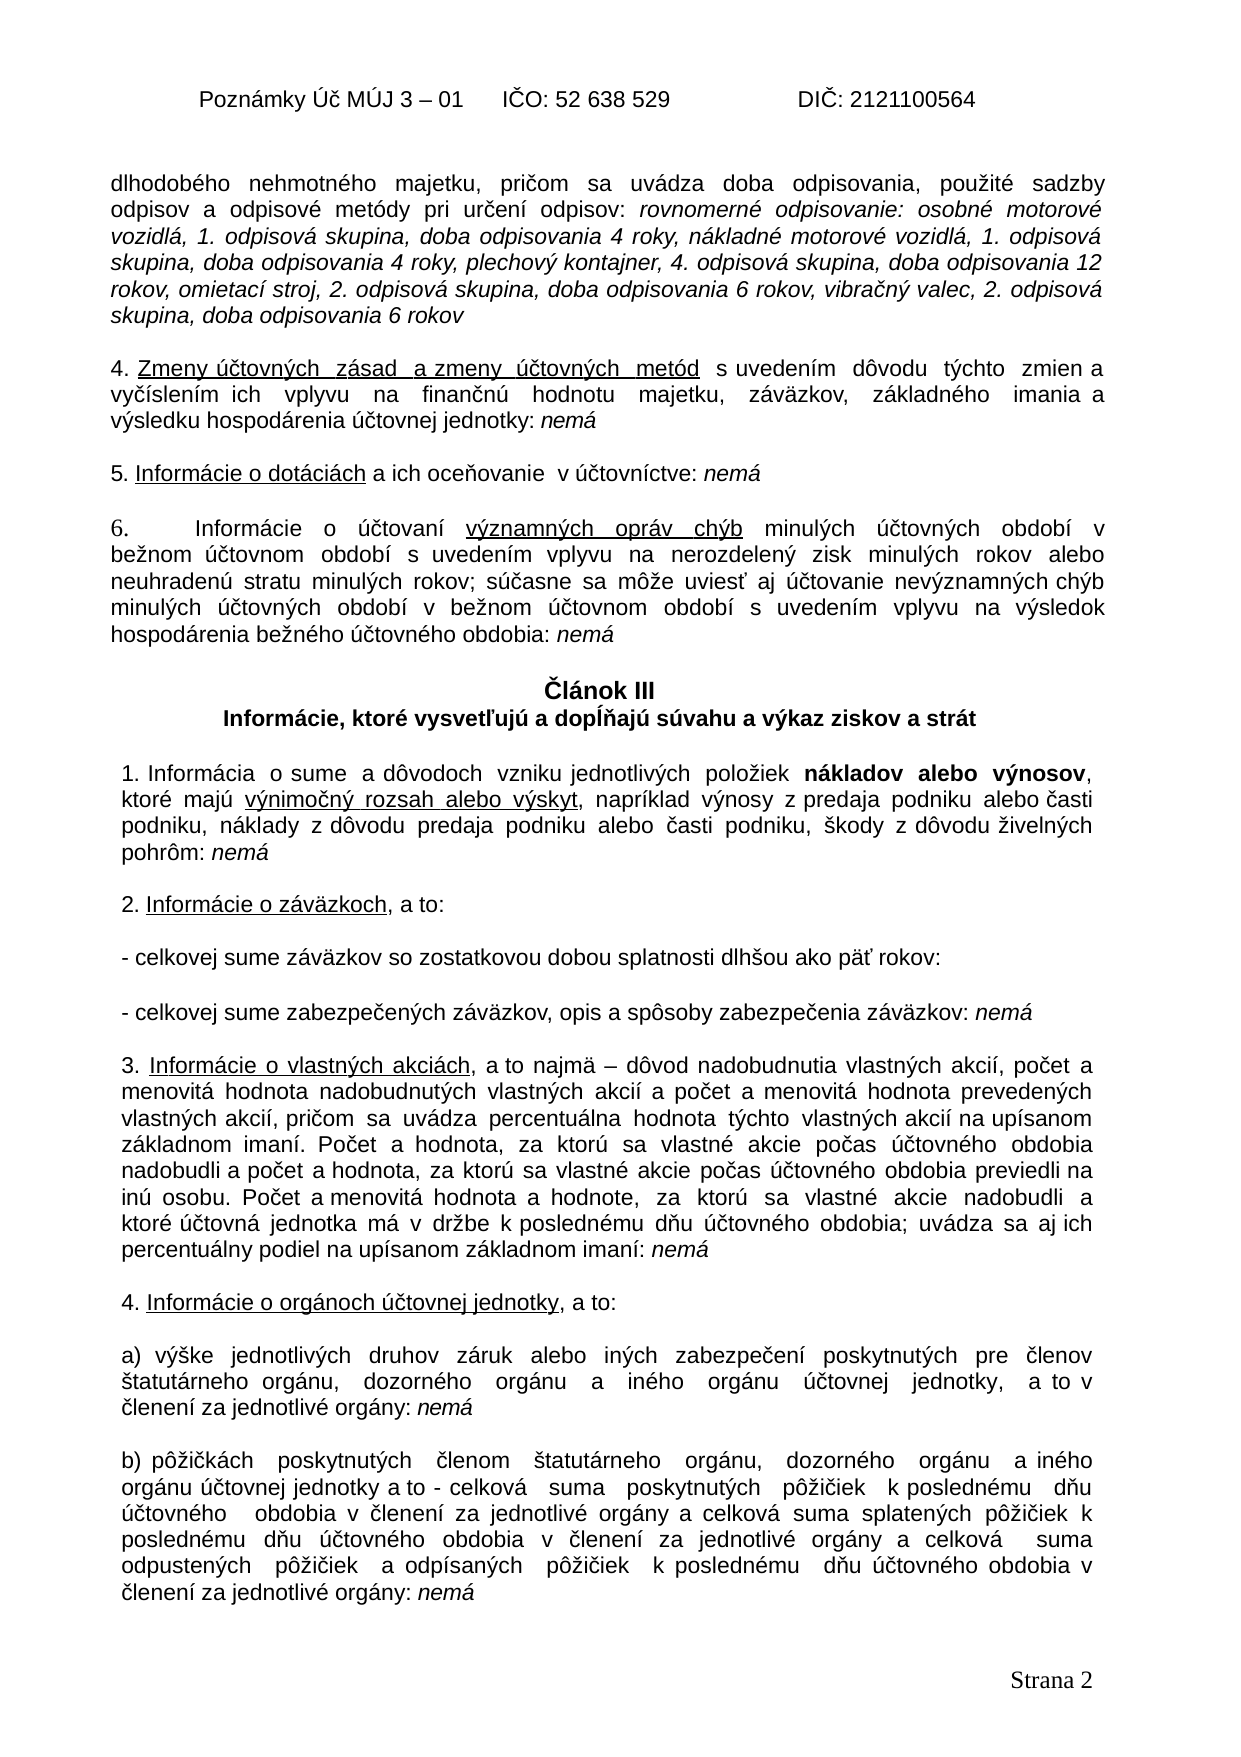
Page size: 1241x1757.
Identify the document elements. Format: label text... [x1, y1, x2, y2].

text b) pôžičkách poskytnutých členom štatutárneho orgánu, dozorného orgánu a iného orgánu účtovnej jednotky a to - celková suma poskytnutých pôžičiek k poslednému dňu účtovného obdobia v členení za jednotlivé orgány a celková suma splatených pôžičiek k poslednému dňu účtovného obdobia v členení za jednotlivé orgány a celková suma odpustených pôžičiek a odpísaných pôžičiek k poslednému dňu účtovného obdobia v členení za jednotlivé orgány: nemá [121, 1447, 1093, 1605]
text 4. Zmeny účtovných zásad a zmeny účtovných metód s uvedením dôvodu týchto zmien a vyčíslením ich vplyvu na finančnú hodnotu majetku, záväzkov, základného imania a výsledku hospodárenia účtovnej jednotky: nemá [110, 354, 1105, 434]
text dlhodobého nehmotného majetku, pričom sa uvádza doba odpisovania, použité sadzby odpisov a odpisové metódy pri určení odpisov: rovnomerné odpisovanie: osobné motorové vozidlá, 1. odpisová skupina, doba odpisovania 4 roky, nákladné motorové vozidlá, 1. odpisová skupina, doba odpisovania 4 roky, plechový kontajner, 4. odpisová skupina, doba odpisovania 12 rokov, omietací stroj, 2. odpisová skupina, doba odpisovania 6 rokov, vibračný valec, 2. odpisová skupina, doba odpisovania 6 rokov [110, 170, 1105, 328]
text 1. Informácia o sume a dôvodoch vzniku jednotlivých položiek nákladov alebo výnosov, ktoré majú výnimočný rozsah alebo výskyt, napríklad výnosy z predaja podniku alebo časti podniku, náklady z dôvodu predaja podniku alebo časti podniku, škody z dôvodu živelných pohrôm: nemá [121, 759, 1093, 865]
list Informácie o účtovaní významných opráv chýb minulých účtovných období v bežnom účtovnom období s uvedením vplyvu na nerozdelený zisk minulých rokov alebo neuhradenú stratu minulých rokov; súčasne sa môže uviesť aj účtovanie nevýznamných chýb minulých účtovných období v bežnom účtovnom období s uvedením vplyvu na výsledok hospodárenia bežného účtovného obdobia: nemá [110, 513, 1105, 647]
text - celkovej sume zabezpečených záväzkov, opis a spôsoby zabezpečenia záväzkov: nemá [121, 999, 1093, 1025]
subtitle Článok III [110, 676, 1088, 705]
text 3. Informácie o vlastných akciách, a to najmä – dôvod nadobudnutia vlastných akcií, počet a menovitá hodnota nadobudnutých vlastných akcií a počet a menovitá hodnota prevedených vlastných akcií, pričom sa uvádza percentuálna hodnota týchto vlastných akcií na upísanom základnom imaní. Počet a hodnota, za ktorú sa vlastné akcie počas účtovného obdobia nadobudli a počet a hodnota, za ktorú sa vlastné akcie počas účtovného obdobia previedli na inú osobu. Počet a menovitá hodnota a hodnote, za ktorú sa vlastné akcie nadobudli a ktoré účtovná jednotka má v držbe k poslednému dňu účtovného obdobia; uvádza sa aj ich percentuálny podiel na upísanom základnom imaní: nemá [121, 1052, 1093, 1263]
text - celkovej sume záväzkov so zostatkovou dobou splatnosti dlhšou ako päť rokov: [121, 944, 1093, 970]
text Informácie, ktoré vysvetľujú a dopĺňajú súvahu a výkaz ziskov a strát [110, 705, 1088, 731]
text 5. Informácie o dotáciách a ich oceňovanie v účtovníctve: nemá [110, 460, 1105, 486]
text 4. Informácie o orgánoch účtovnej jednotky, a to: [121, 1289, 1093, 1315]
text a) výške jednotlivých druhov záruk alebo iných zabezpečení poskytnutých pre členov štatutárneho orgánu, dozorného orgánu a iného orgánu účtovnej jednotky, a to v členení za jednotlivé orgány: nemá [121, 1342, 1093, 1421]
text 2. Informácie o záväzkoch, a to: [121, 891, 1093, 918]
